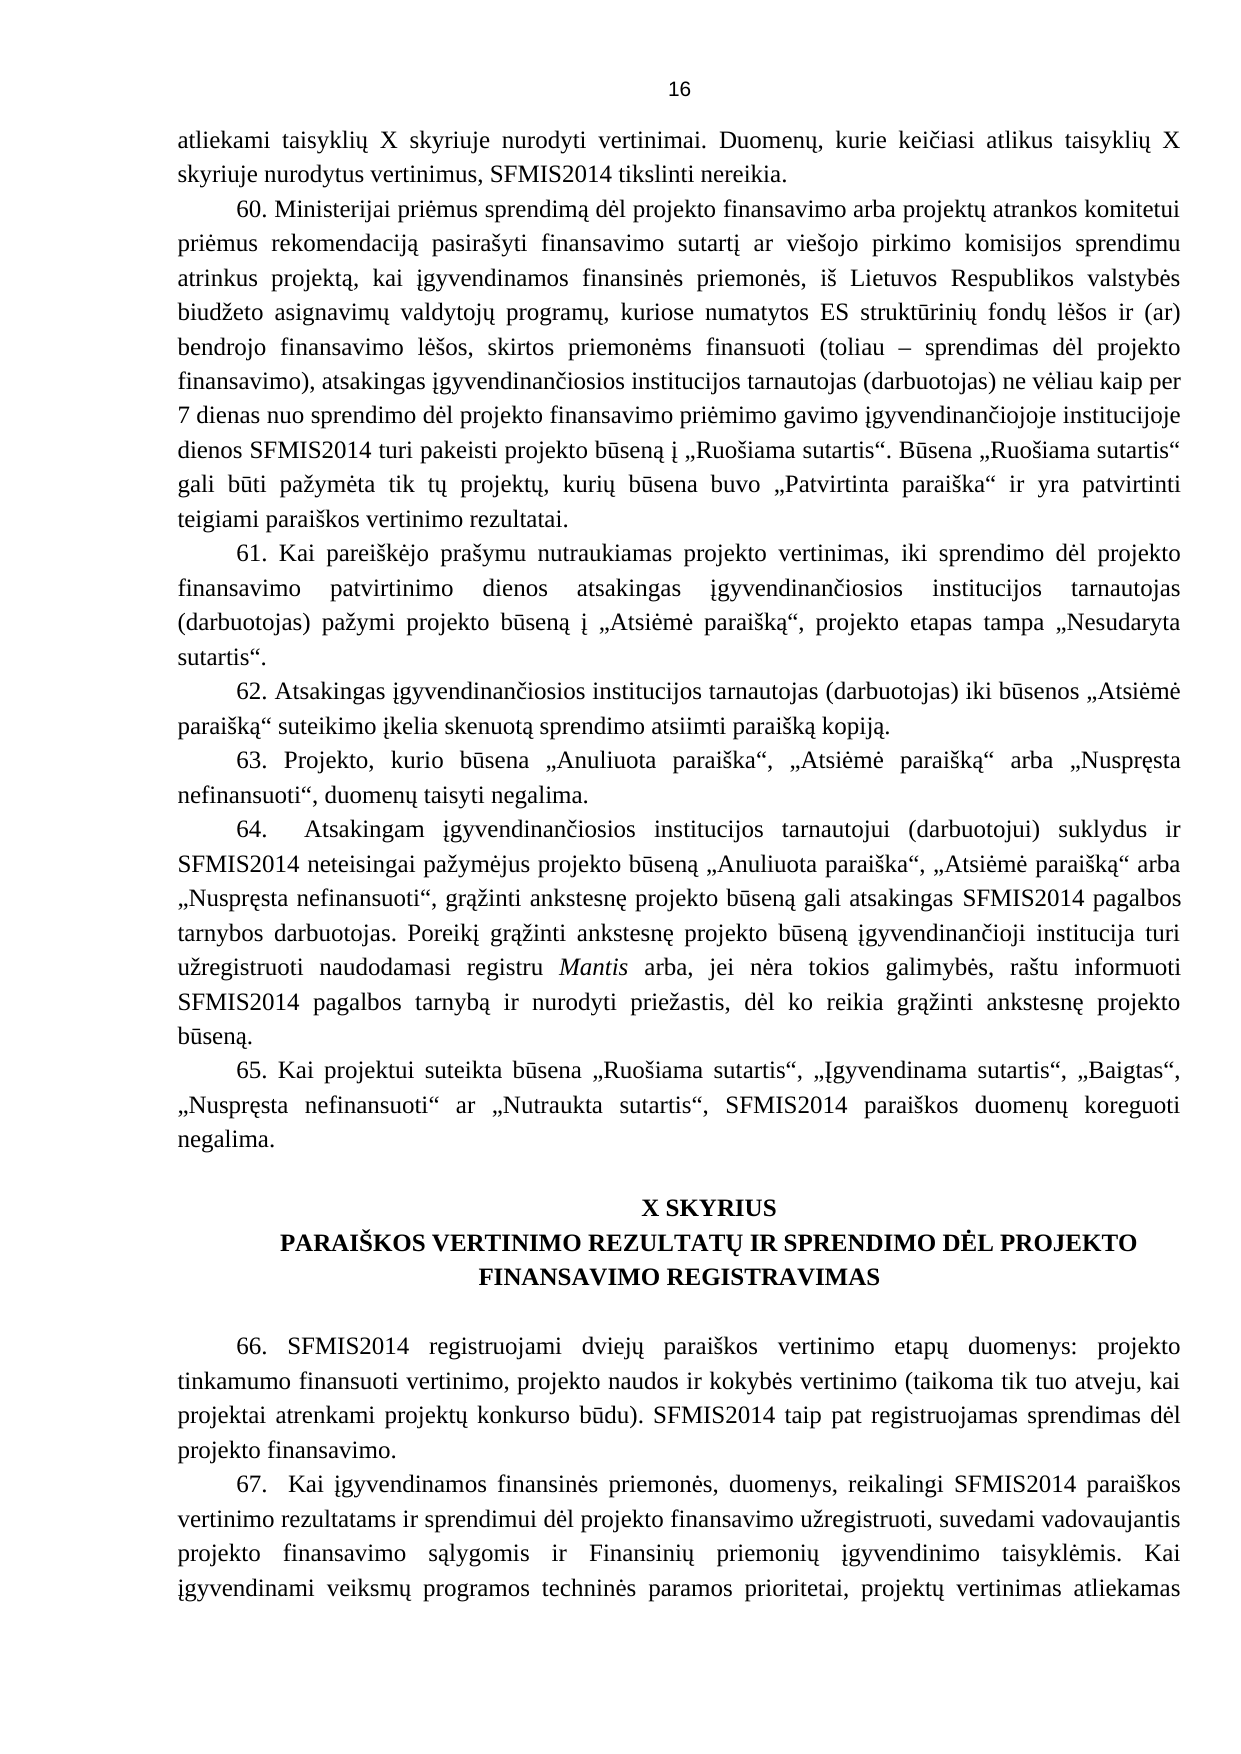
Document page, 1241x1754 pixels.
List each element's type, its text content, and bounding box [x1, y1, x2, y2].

text X SKYRIUS [177, 1193, 1181, 1222]
text 60. Ministerijai priėmus sprendimą dėl projekto finansavimo arba projektų atrankos komitetui priėmus rekomendaciją pasirašyti finansavimo sutartį ar viešojo pirkimo komisijos sprendimu atrinkus projektą, kai įgyvendinamos finansinės priemonės, iš Lietuvos Respublikos valstybės biudžeto asignavimų valdytojų programų, kuriose numatytos ES struktūrinių fondų lėšos ir (ar) bendrojo finansavimo lėšos, skirtos priemonėms finansuoti (toliau – sprendimas dėl projekto finansavimo), atsakingas įgyvendinančiosios institucijos tarnautojas (darbuotojas) ne vėliau kaip per 7 dienas nuo sprendimo dėl projekto finansavimo priėmimo gavimo įgyvendinančiojoje institucijoje dienos SFMIS2014 turi pakeisti projekto būseną į „Ruošiama sutartis“. Būsena „Ruošiama sutartis“ gali būti pažymėta tik tų projektų, kurių būsena buvo „Patvirtinta paraiška“ ir yra patvirtinti teigiami paraiškos vertinimo rezultatai. [177, 194, 1181, 533]
text 67. Kai įgyvendinamos finansinės priemonės, duomenys, reikalingi SFMIS2014 paraiškos vertinimo rezultatams ir sprendimui dėl projekto finansavimo užregistruoti, suvedami vadovaujantis projekto finansavimo sąlygomis ir Finansinių priemonių įgyvendinimo taisyklėmis. Kai įgyvendinami veiksmų programos techninės paramos prioritetai, projektų vertinimas atliekamas [177, 1469, 1181, 1602]
text 65. Kai projektui suteikta būsena „Ruošiama sutartis“, „Įgyvendinama sutartis“, „Baigtas“, „Nuspręsta nefinansuoti“ ar „Nutraukta sutartis“, SFMIS2014 paraiškos duomenų koreguoti negalima. [177, 1056, 1181, 1153]
text 63. Projekto, kurio būsena „Anuliuota paraiška“, „Atsiėmė paraišką“ arba „Nuspręsta nefinansuoti“, duomenų taisyti negalima. [177, 745, 1181, 808]
text 66. SFMIS2014 registruojami dviejų paraiškos vertinimo etapų duomenys: projekto tinkamumo finansuoti vertinimo, projekto naudos ir kokybės vertinimo (taikoma tik tuo atveju, kai projektai atrenkami projektų konkurso būdu). SFMIS2014 taip pat registruojamas sprendimas dėl projekto finansavimo. [177, 1331, 1181, 1464]
text 62. Atsakingas įgyvendinančiosios institucijos tarnautojas (darbuotojas) iki būsenos „Atsiėmė paraišką“ suteikimo įkelia skenuotą sprendimo atsiimti paraišką kopiją. [177, 676, 1181, 739]
text 61. Kai pareiškėjo prašymu nutraukiamas projekto vertinimas, iki sprendimo dėl projekto finansavimo patvirtinimo dienos atsakingas įgyvendinančiosios institucijos tarnautojas (darbuotojas) pažymi projekto būseną į „Atsiėmė paraišką“, projekto etapas tampa „Nesudaryta sutartis“. [177, 538, 1181, 671]
text PARAIŠKOS VERTINIMO REZULTATŲ IR SPRENDIMO DĖL PROJEKTO FINANSAVIMO REGISTRAVIMAS [177, 1228, 1181, 1291]
text atliekami taisyklių X skyriuje nurodyti vertinimai. Duomenų, kurie keičiasi atlikus taisyklių X skyriuje nurodytus vertinimus, SFMIS2014 tikslinti nereikia. [177, 125, 1181, 188]
text 64. Atsakingam įgyvendinančiosios institucijos tarnautojui (darbuotojui) suklydus ir SFMIS2014 neteisingai pažymėjus projekto būseną „Anuliuota paraiška“, „Atsiėmė paraišką“ arba „Nuspręsta nefinansuoti“, grąžinti ankstesnę projekto būseną gali atsakingas SFMIS2014 pagalbos tarnybos darbuotojas. Poreikį grąžinti ankstesnę projekto būseną įgyvendinančioji institucija turi užregistruoti naudodamasi registru Mantis arba, jei nėra tokios galimybės, raštu informuoti SFMIS2014 pagalbos tarnybą ir nurodyti priežastis, dėl ko reikia grąžinti ankstesnę projekto būseną. [177, 814, 1181, 1050]
